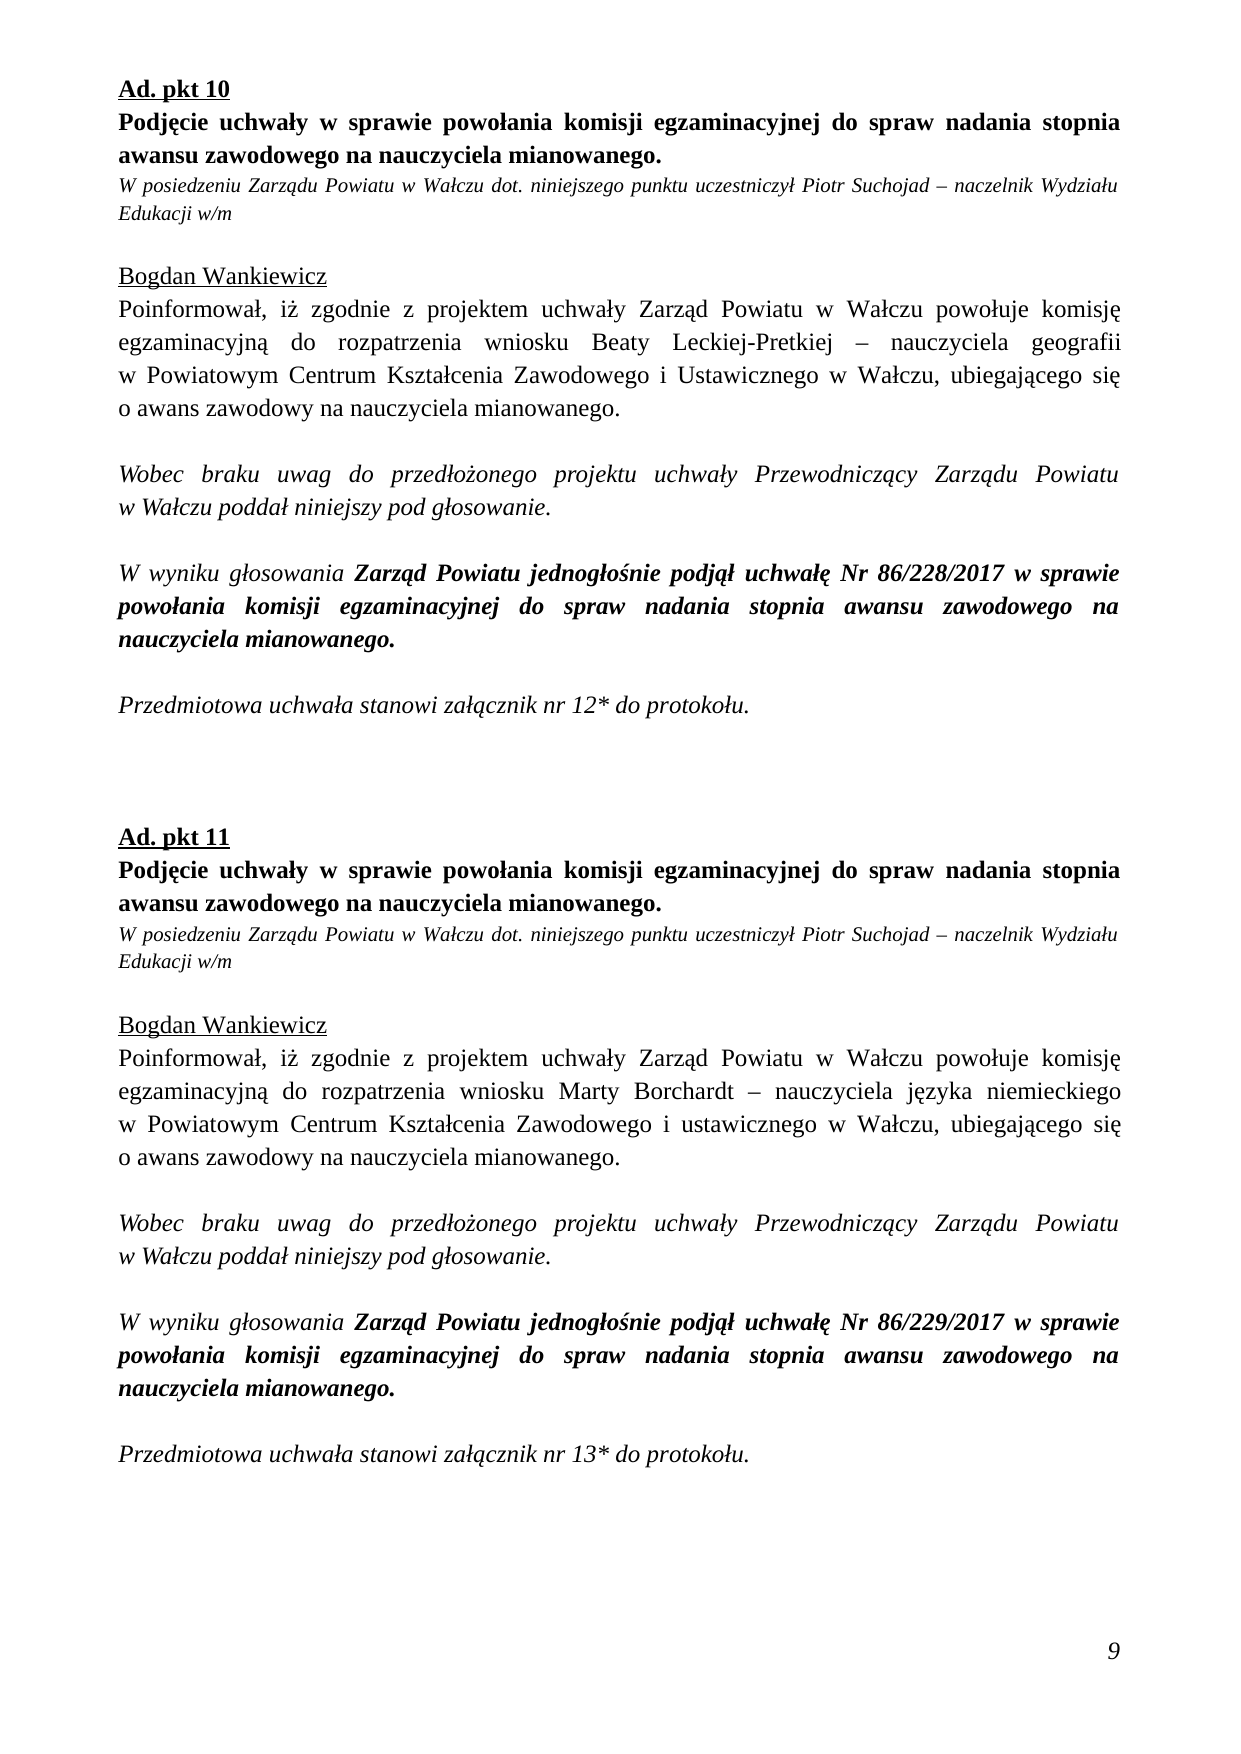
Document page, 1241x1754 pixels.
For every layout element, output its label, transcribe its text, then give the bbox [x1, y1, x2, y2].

text Wobec braku uwag do przedłożonego projektu uchwały Przewodniczący Zarządu Powiatu w Wałczu poddał niniejszy pod głosowanie. [118, 1208, 1122, 1269]
text Bogdan Wankiewicz [118, 1010, 1122, 1038]
text Bogdan Wankiewicz [118, 261, 1122, 290]
text Ad. pkt 10 [118, 74, 1122, 102]
text W posiedzeniu Zarządu Powiatu w Wałczu dot. niniejszego punktu uczestniczył Piotr Suchojad – naczelnik Wydziału Edukacji w/m [118, 921, 1122, 973]
text Poinformował, iż zgodnie z projektem uchwały Zarząd Powiatu w Wałczu powołuje komisję egzaminacyjną do rozpatrzenia wniosku Beaty Leckiej-Pretkiej – nauczyciela geografii w Powiatowym Centrum Kształcenia Zawodowego i Ustawicznego w Wałczu, ubiegającego się o awans zawodowy na nauczyciela mianowanego. [118, 294, 1122, 422]
text Przedmiotowa uchwała stanowi załącznik nr 12* do protokołu. [118, 690, 1122, 719]
text Ad. pkt 11 [118, 822, 1122, 851]
text Wobec braku uwag do przedłożonego projektu uchwały Przewodniczący Zarządu Powiatu w Wałczu poddał niniejszy pod głosowanie. [118, 459, 1122, 521]
text W wyniku głosowania Zarząd Powiatu jednogłośnie podjął uchwałę Nr 86/229/2017 w sprawie powołania komisji egzaminacyjnej do spraw nadania stopnia awansu zawodowego na nauczyciela mianowanego. [118, 1307, 1122, 1402]
text Podjęcie uchwały w sprawie powołania komisji egzaminacyjnej do spraw nadania stopnia awansu zawodowego na nauczyciela mianowanego. [118, 855, 1122, 917]
text W wyniku głosowania Zarząd Powiatu jednogłośnie podjął uchwałę Nr 86/228/2017 w sprawie powołania komisji egzaminacyjnej do spraw nadania stopnia awansu zawodowego na nauczyciela mianowanego. [118, 558, 1122, 653]
text Podjęcie uchwały w sprawie powołania komisji egzaminacyjnej do spraw nadania stopnia awansu zawodowego na nauczyciela mianowanego. [118, 107, 1122, 168]
text Poinformował, iż zgodnie z projektem uchwały Zarząd Powiatu w Wałczu powołuje komisję egzaminacyjną do rozpatrzenia wniosku Marty Borchardt – nauczyciela języka niemieckiego w Powiatowym Centrum Kształcenia Zawodowego i ustawicznego w Wałczu, ubiegającego się o awans zawodowy na nauczyciela mianowanego. [118, 1043, 1122, 1171]
text W posiedzeniu Zarządu Powiatu w Wałczu dot. niniejszego punktu uczestniczył Piotr Suchojad – naczelnik Wydziału Edukacji w/m [118, 173, 1122, 224]
text Przedmiotowa uchwała stanowi załącznik nr 13* do protokołu. [118, 1439, 1122, 1468]
